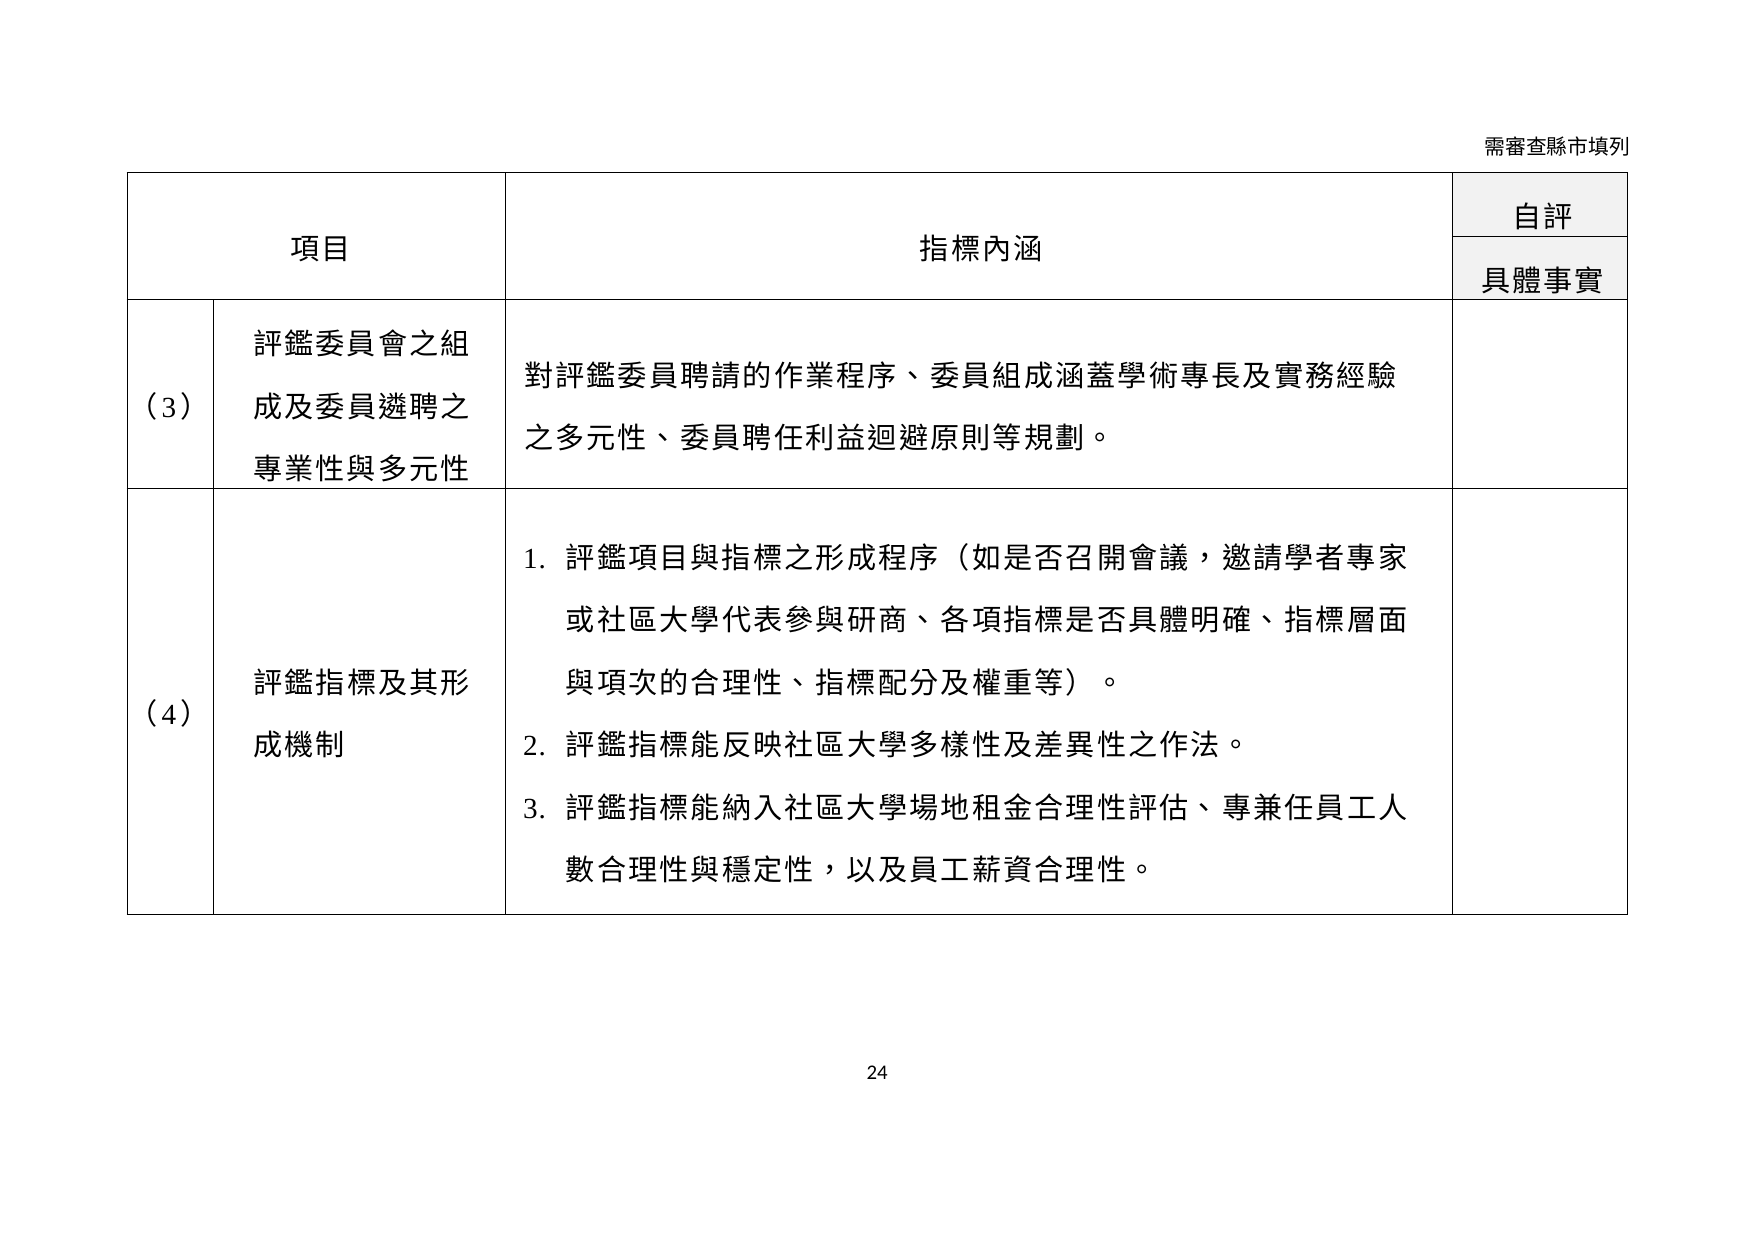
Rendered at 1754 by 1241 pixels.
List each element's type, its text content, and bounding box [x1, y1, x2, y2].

table_header 自評 [1453, 173, 1627, 236]
table_header 項目 [128, 173, 505, 299]
table_cell 具體事實 [1453, 237, 1627, 299]
table_cell [128, 300, 213, 488]
table_header 指標內涵 [506, 173, 1452, 299]
table_cell 評鑑委員會之組成及委員遴聘之專業性與多元性 [214, 300, 505, 488]
table_cell [1453, 300, 1627, 488]
table_cell 評鑑項目與指標之形成程序（如是否召開會議，邀請學者專家或社區大學代表參與研商、各項指標是否具體明確、指標層面與項次的合理性、指標配分及權重等）。 評鑑指標能反映社區大學多樣性及差異性之作法。 評鑑指標能納入社區大學場地租金合理性評估、專兼任員工人數合理性與穩定性，以及員工薪資合理性。 [506, 489, 1452, 914]
table_cell 評鑑指標及其形成機制 [214, 489, 505, 914]
table_cell [128, 489, 213, 914]
table_cell [1453, 489, 1627, 914]
table_cell 對評鑑委員聘請的作業程序、委員組成涵蓋學術專長及實務經驗之多元性、委員聘任利益迴避原則等規劃。 [506, 300, 1452, 488]
